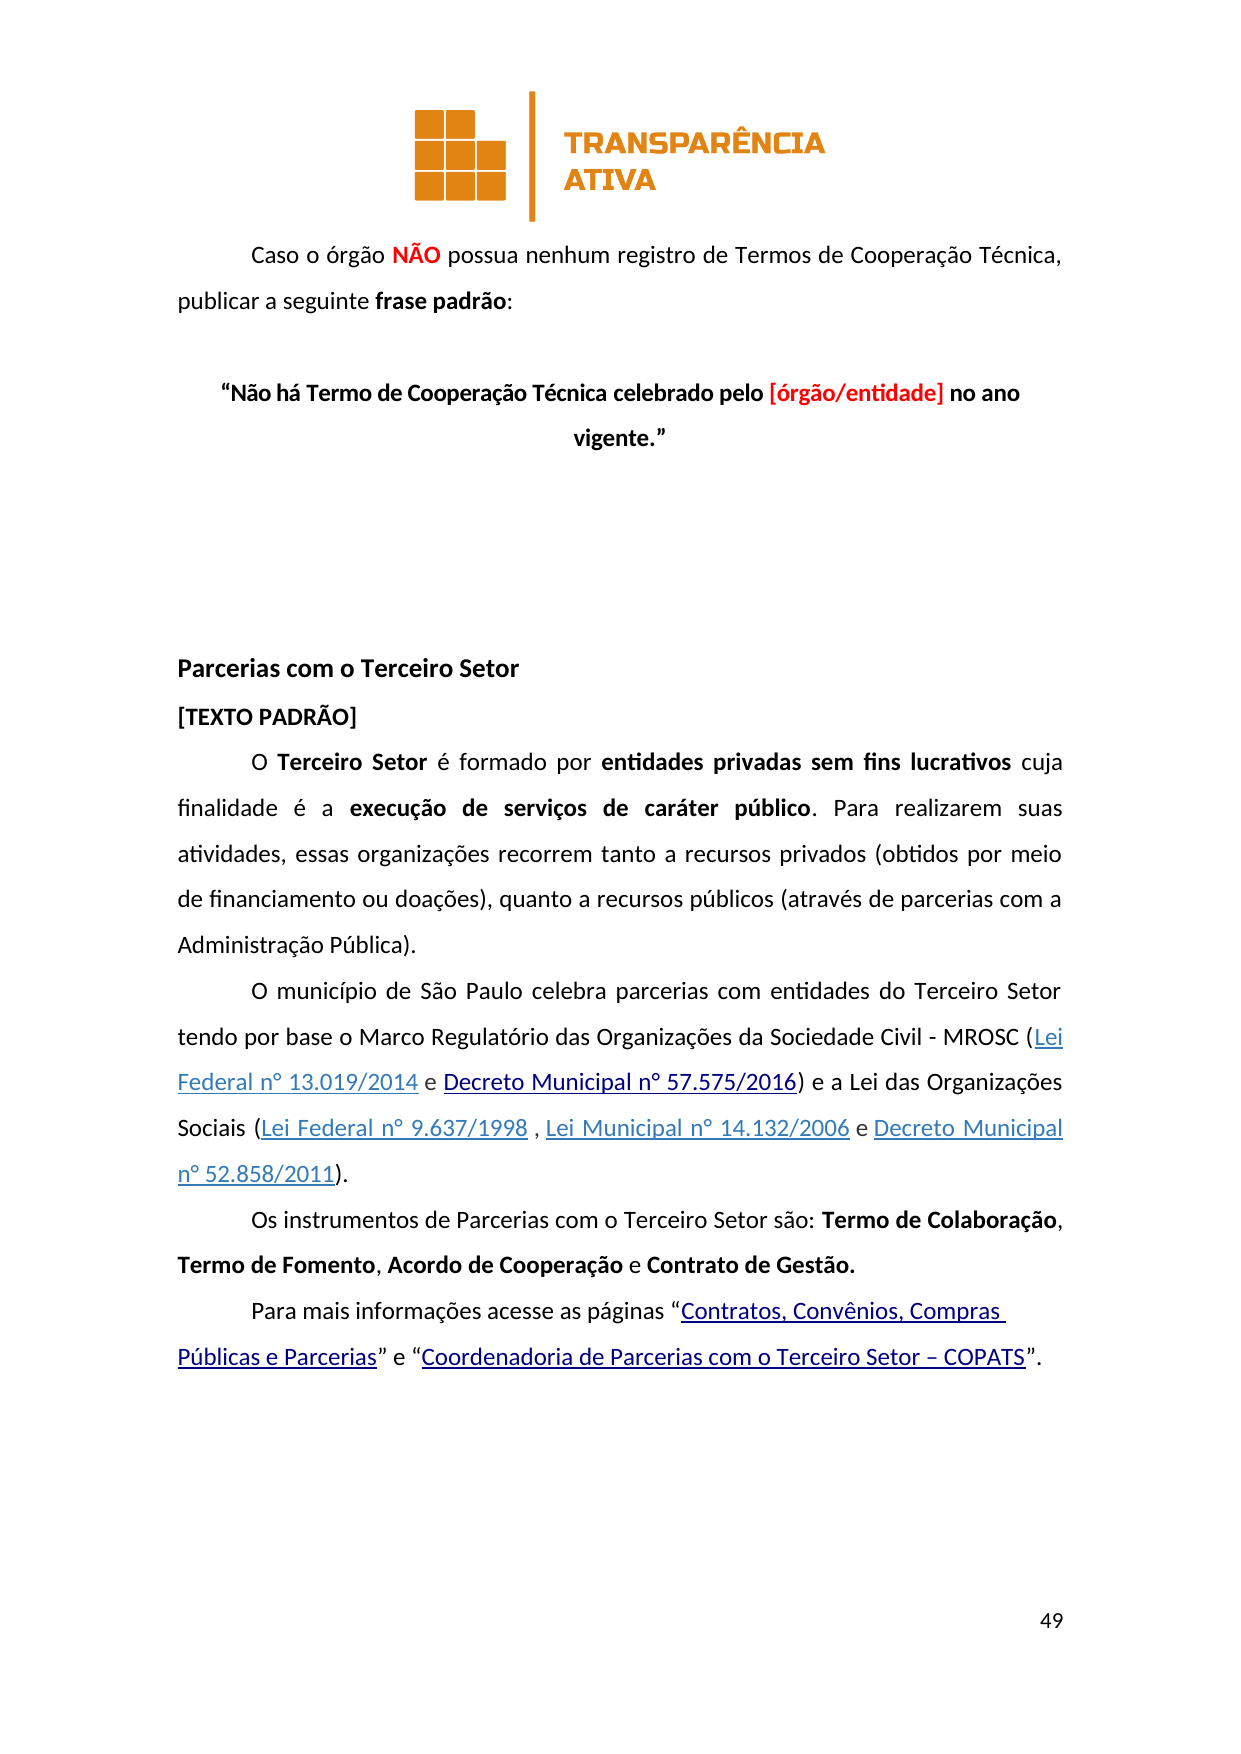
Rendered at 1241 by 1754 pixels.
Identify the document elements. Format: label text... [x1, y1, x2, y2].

text Para mais informações acesse as páginas “Contratos, Convênios, Compras Públicas e Parcerias” e “Coordenadoria de Parcerias com o Terceiro Setor – COPATS”. [373, 1303, 435, 1371]
text O município de São Paulo celebra parcerias com entidades do Terceiro Setor tendo por base o Marco Regulatório das Organizações da Sociedade Civil - MROSC (Lei Federal n° 13.019/2014 e Decreto Municipal n° 57.575/2016) e a Lei das Organizações Sociais (Lei Federal n° 9.637/1998 , Lei Municipal n° 14.132/2006 e Decreto Municipal n° 52.858/2011). [177, 975, 1063, 1188]
text “Não há Termo de Cooperação Técnica celebrado pelo [órgão/entidade] no ano vigente.” [177, 377, 1063, 453]
text Para mais informações acesse as páginas “Contratos, Convênios, Compras Públicas e Parcerias” e “Coordenadoria de Parcerias com o Terceiro Setor – COPATS”. [854, 1323, 976, 1367]
text Os instrumentos de Parcerias com o Terceiro Setor são: Termo de Colaboração, Termo de Fomento, Acordo de Cooperação e Contrato de Gestão. [177, 1204, 1063, 1280]
text Caso o órgão NÃO possua nenhum registro de Termos de Cooperação Técnica, publicar a seguinte frase padrão: [177, 240, 1063, 316]
text Para mais informações acesse as páginas “Contratos, Convênios, Compras Públicas e Parcerias” e “Coordenadoria de Parcerias com o Terceiro Setor – COPATS”. [177, 1295, 744, 1367]
text O Terceiro Setor é formado por entidades privadas sem fins lucrativos cuja finalidade é a execução de serviços de caráter público. Para realizarem suas atividades, essas organizações recorrem tanto a recursos privados (obtidos por meio de financiamento ou doações), quanto a recursos públicos (através de parcerias com a Administração Pública). [177, 746, 1063, 960]
text Parcerias com o Terceiro Setor [177, 651, 1063, 684]
text Para mais informações acesse as páginas “Contratos, Convênios, Compras Públicas e Parcerias” e “Coordenadoria de Parcerias com o Terceiro Setor – COPATS”. [761, 1295, 1063, 1354]
text Para mais informações acesse as páginas “Contratos, Convênios, Compras Públicas e Parcerias” e “Coordenadoria de Parcerias com o Terceiro Setor – COPATS”. [978, 1299, 1063, 1371]
text [TEXTO PADRÃO] [177, 701, 1063, 731]
text Para mais informações acesse as páginas “Contratos, Convênios, Compras Públicas e Parcerias” e “Coordenadoria de Parcerias com o Terceiro Setor – COPATS”. [288, 1307, 360, 1367]
